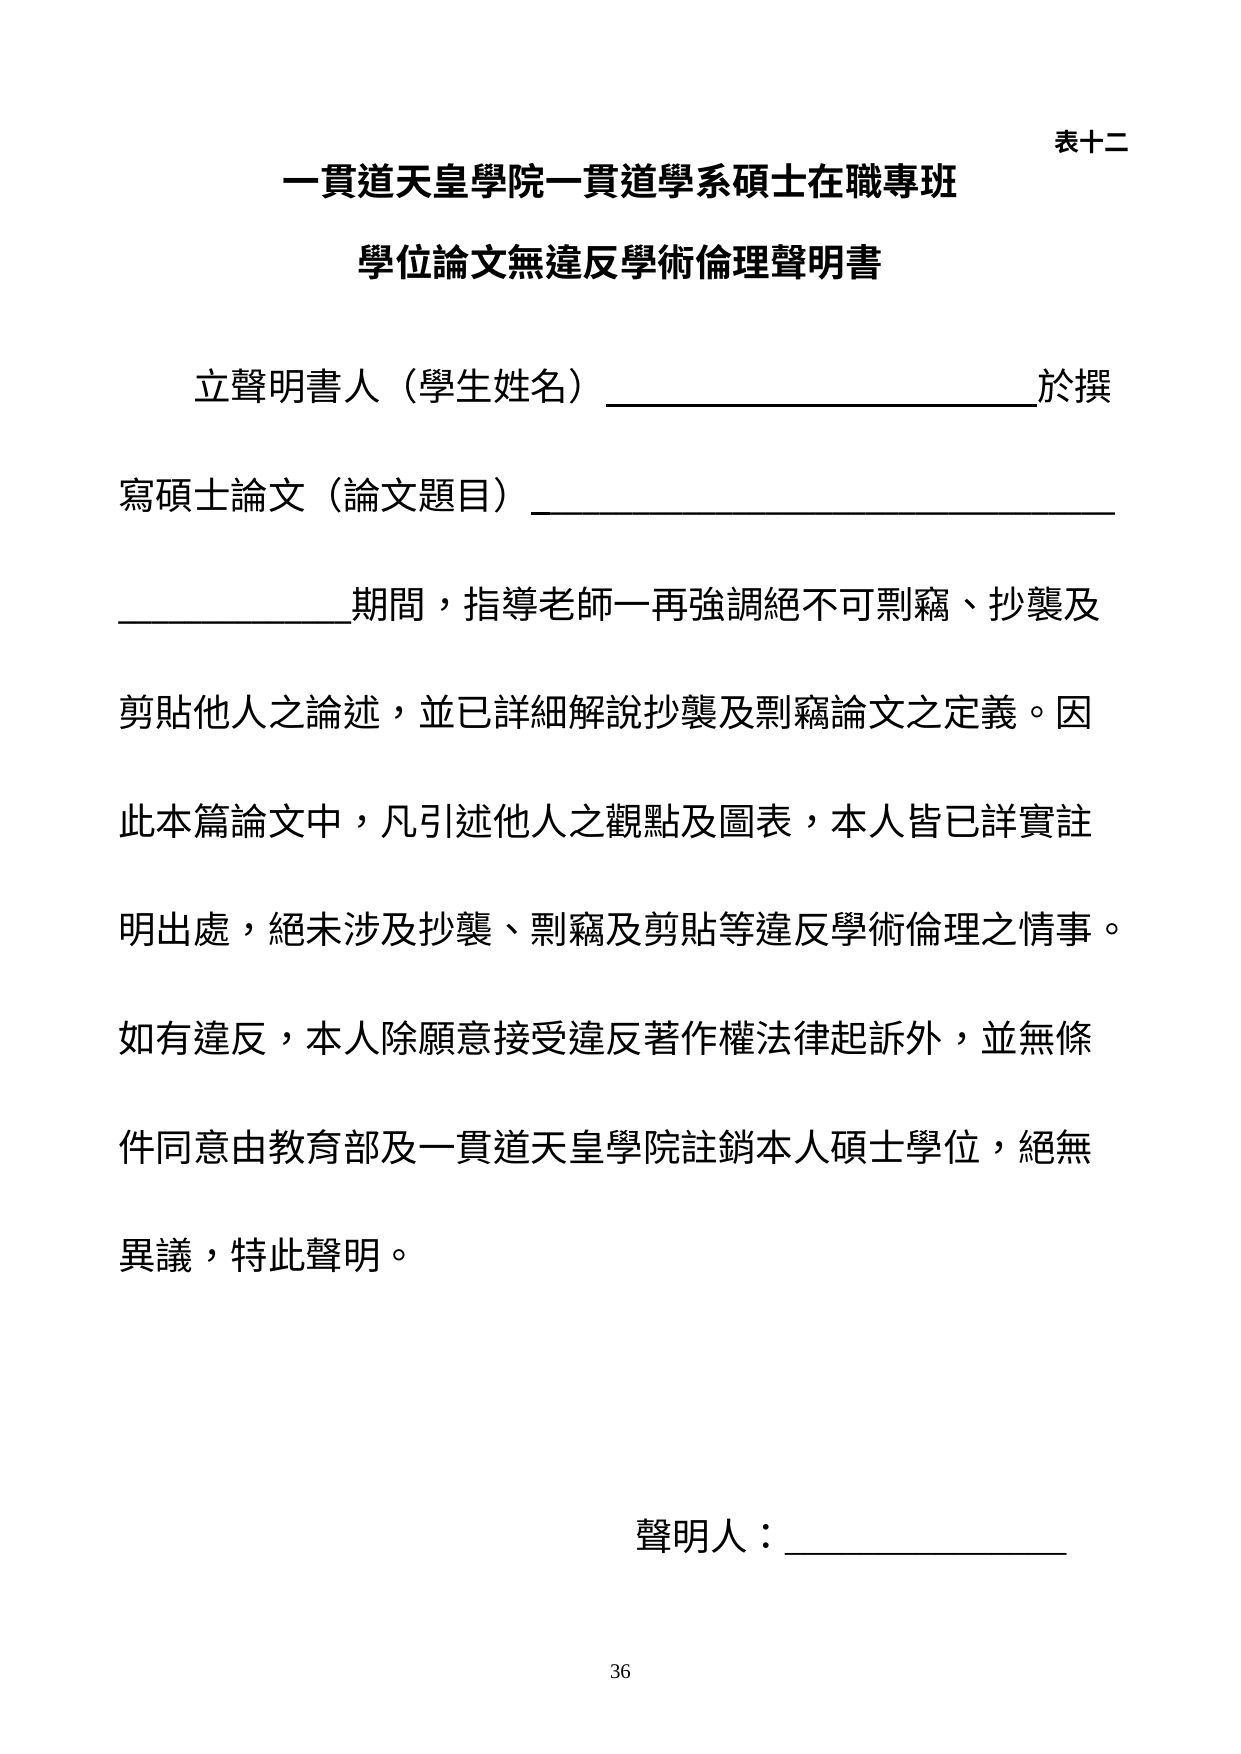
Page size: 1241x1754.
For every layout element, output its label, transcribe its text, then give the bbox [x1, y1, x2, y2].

text 表十二 [1041, 122, 1142, 158]
text 學位論文無違反學術倫理聲明書 [118, 233, 1122, 287]
text 立聲明書人（學生姓名） 於撰寫碩士論文（論文題目） ________________________________________________期間，指導老師一再強調絕不可剽竊、抄襲及剪貼他人之論述，並已詳細解說抄襲及剽竊論文之定義。因此本篇論文中，凡引述他人之觀點及圖表，本人皆已詳實註明出處，絕未涉及抄襲、剽竊及剪貼等違反學術倫理之情事。如有違反，本人除願意接受違反著作權法律起訴外，並無條件同意由教育部及一貫道天皇學院註銷本人碩士學位，絕無異議，特此聲明。 [118, 357, 1122, 1280]
text 一貫道天皇學院一貫道學系碩士在職專班 [118, 115, 1157, 206]
text 聲明人：_______________ [118, 1507, 1122, 1561]
